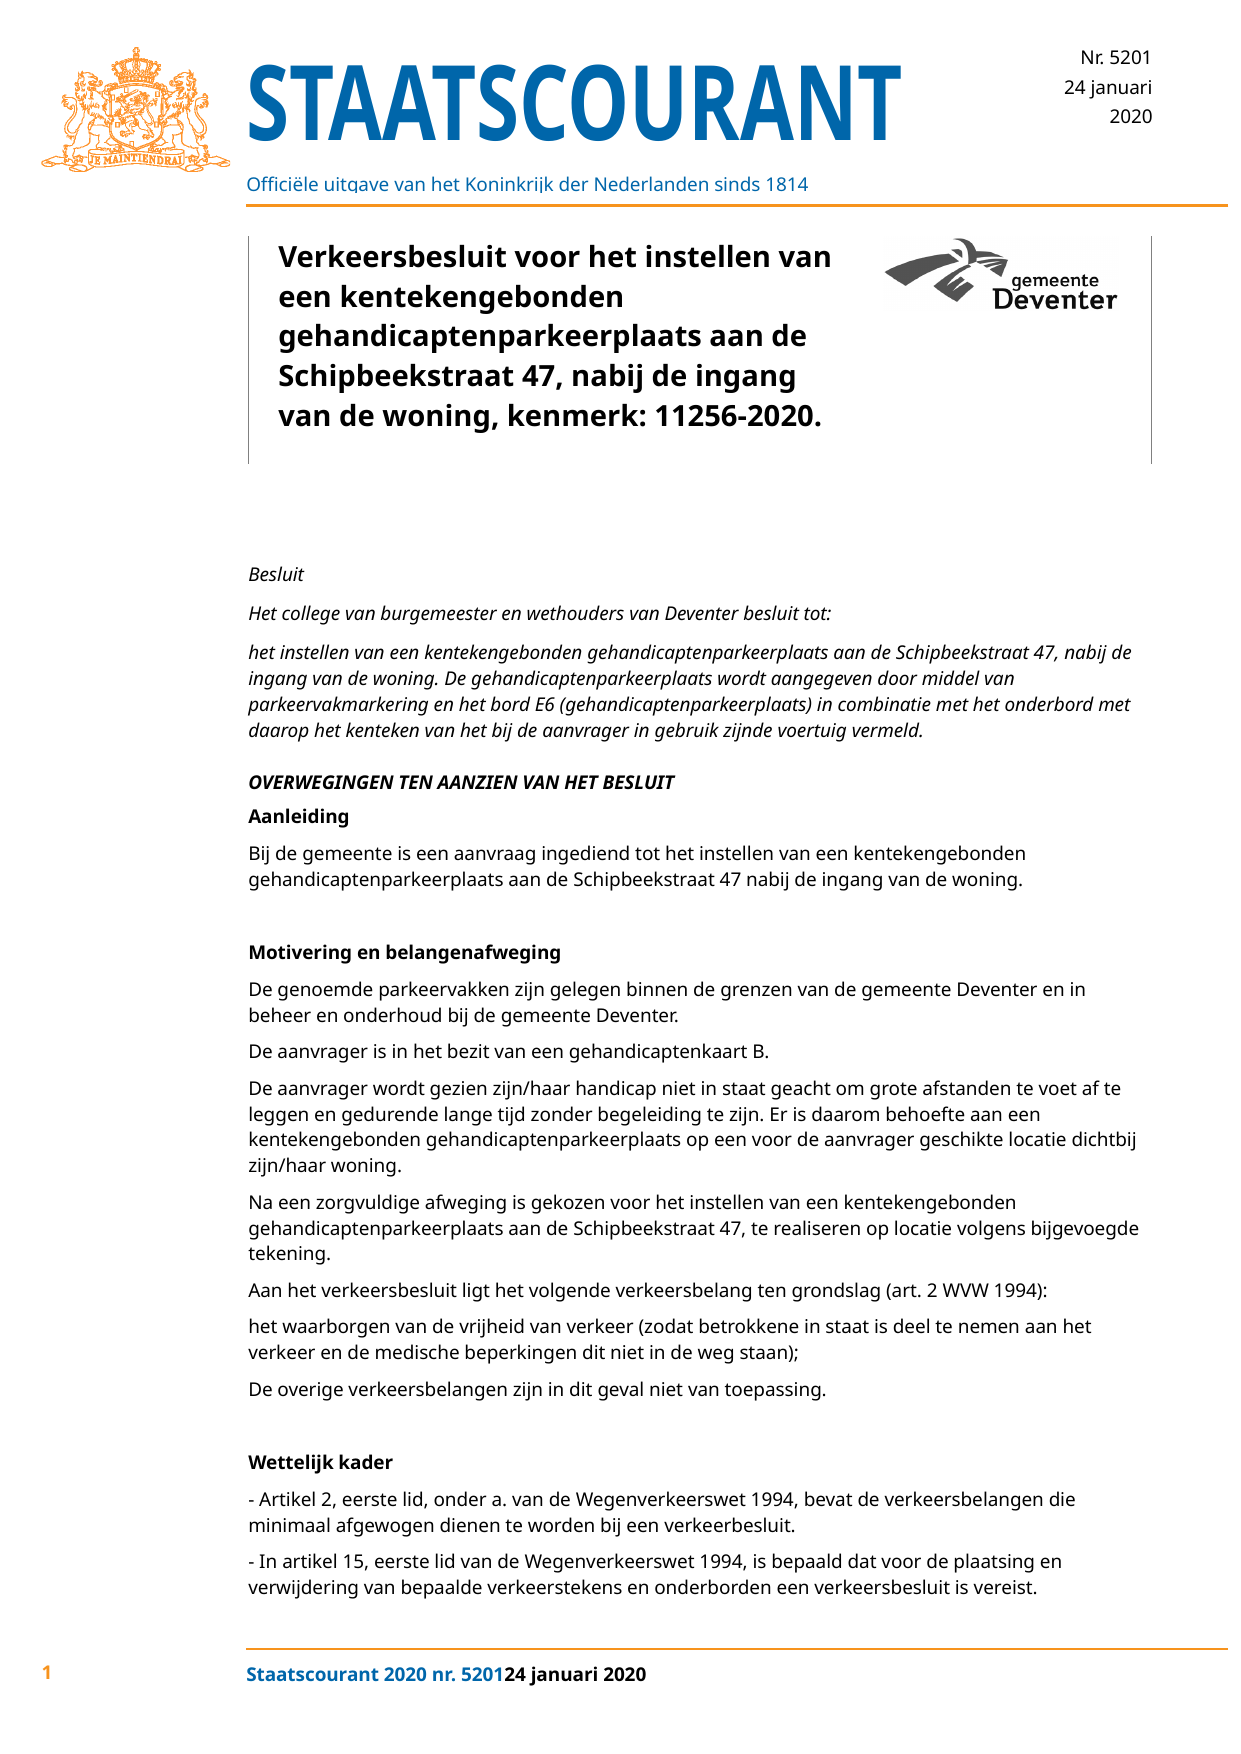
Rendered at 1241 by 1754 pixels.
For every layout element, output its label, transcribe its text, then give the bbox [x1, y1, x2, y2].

text De overige verkeersbelangen zijn in dit geval niet van toepassing. [248, 1376, 1152, 1402]
table_header Verkeersbesluit voor het instellen van een kentekengebonden gehandicaptenparkeerplaats aan de Schipbeekstraat 47, nabij de ingang van de woning, kenmerk: 11256-2020. [249, 236, 850, 464]
text De aanvrager is in het bezit van een gehandicaptenkaart B. [248, 1038, 1152, 1064]
picture [882, 236, 1119, 311]
text De aanvrager wordt gezien zijn/haar handicap niet in staat geacht om grote afstanden te voet af te leggen en gedurende lange tijd zonder begeleiding te zijn. Er is daarom behoefte aan een kentekengebonden gehandicaptenparkeerplaats op een voor de aanvrager geschikte locatie dichtbij zijn/haar woning. [248, 1075, 1152, 1178]
text De genoemde parkeervakken zijn gelegen binnen de grenzen van de gemeente Deventer en in beheer en onderhoud bij de gemeente Deventer. [248, 976, 1152, 1027]
text Na een zorgvuldige afweging is gekozen voor het instellen van een kentekengebonden gehandicaptenparkeerplaats aan de Schipbeekstraat 47, te realiseren op locatie volgens bijgevoegde tekening. [248, 1189, 1152, 1266]
text Bij de gemeente is een aanvraag ingediend tot het instellen van een kentekengebonden gehandicaptenparkeerplaats aan de Schipbeekstraat 47 nabij de ingang van de woning. [248, 840, 1152, 892]
picture [41, 47, 231, 172]
text Aanleiding [248, 804, 1152, 829]
text Wettelijk kader [248, 1449, 1152, 1475]
text het instellen van een kentekengebonden gehandicaptenparkeerplaats aan de Schipbeekstraat 47, nabij de ingang van de woning. De gehandicaptenparkeerplaats wordt aangegeven door middel van parkeervakmarkering en het bord E6 (gehandicaptenparkeerplaats) in combinatie met het onderbord met daarop het kenteken van het bij de aanvrager in gebruik zijnde voertuig vermeld. [248, 639, 1152, 742]
text Besluit [248, 561, 1152, 587]
text - Artikel 2, eerste lid, onder a. van de Wegenverkeerswet 1994, bevat de verkeersbelangen die minimaal afgewogen dienen te worden bij een verkeerbesluit. [248, 1486, 1152, 1538]
text Het college van burgemeester en wethouders van Deventer besluit tot: [248, 600, 1152, 626]
text OVERWEGINGEN TEN AANZIEN VAN HET BESLUIT [248, 769, 1152, 795]
text Motivering en belangenafweging [248, 939, 1152, 965]
text het waarborgen van de vrijheid van verkeer (zodat betrokkene in staat is deel te nemen aan het verkeer en de medische beperkingen dit niet in de weg staan); [248, 1314, 1152, 1365]
text - In artikel 15, eerste lid van de Wegenverkeerswet 1994, is bepaald dat voor de plaatsing en verwijdering van bepaalde verkeerstekens en onderborden een verkeersbesluit is vereist. [248, 1548, 1152, 1600]
text Aan het verkeersbesluit ligt het volgende verkeersbelang ten grondslag (art. 2 WVW 1994): [248, 1277, 1152, 1303]
table_header [850, 236, 1151, 464]
